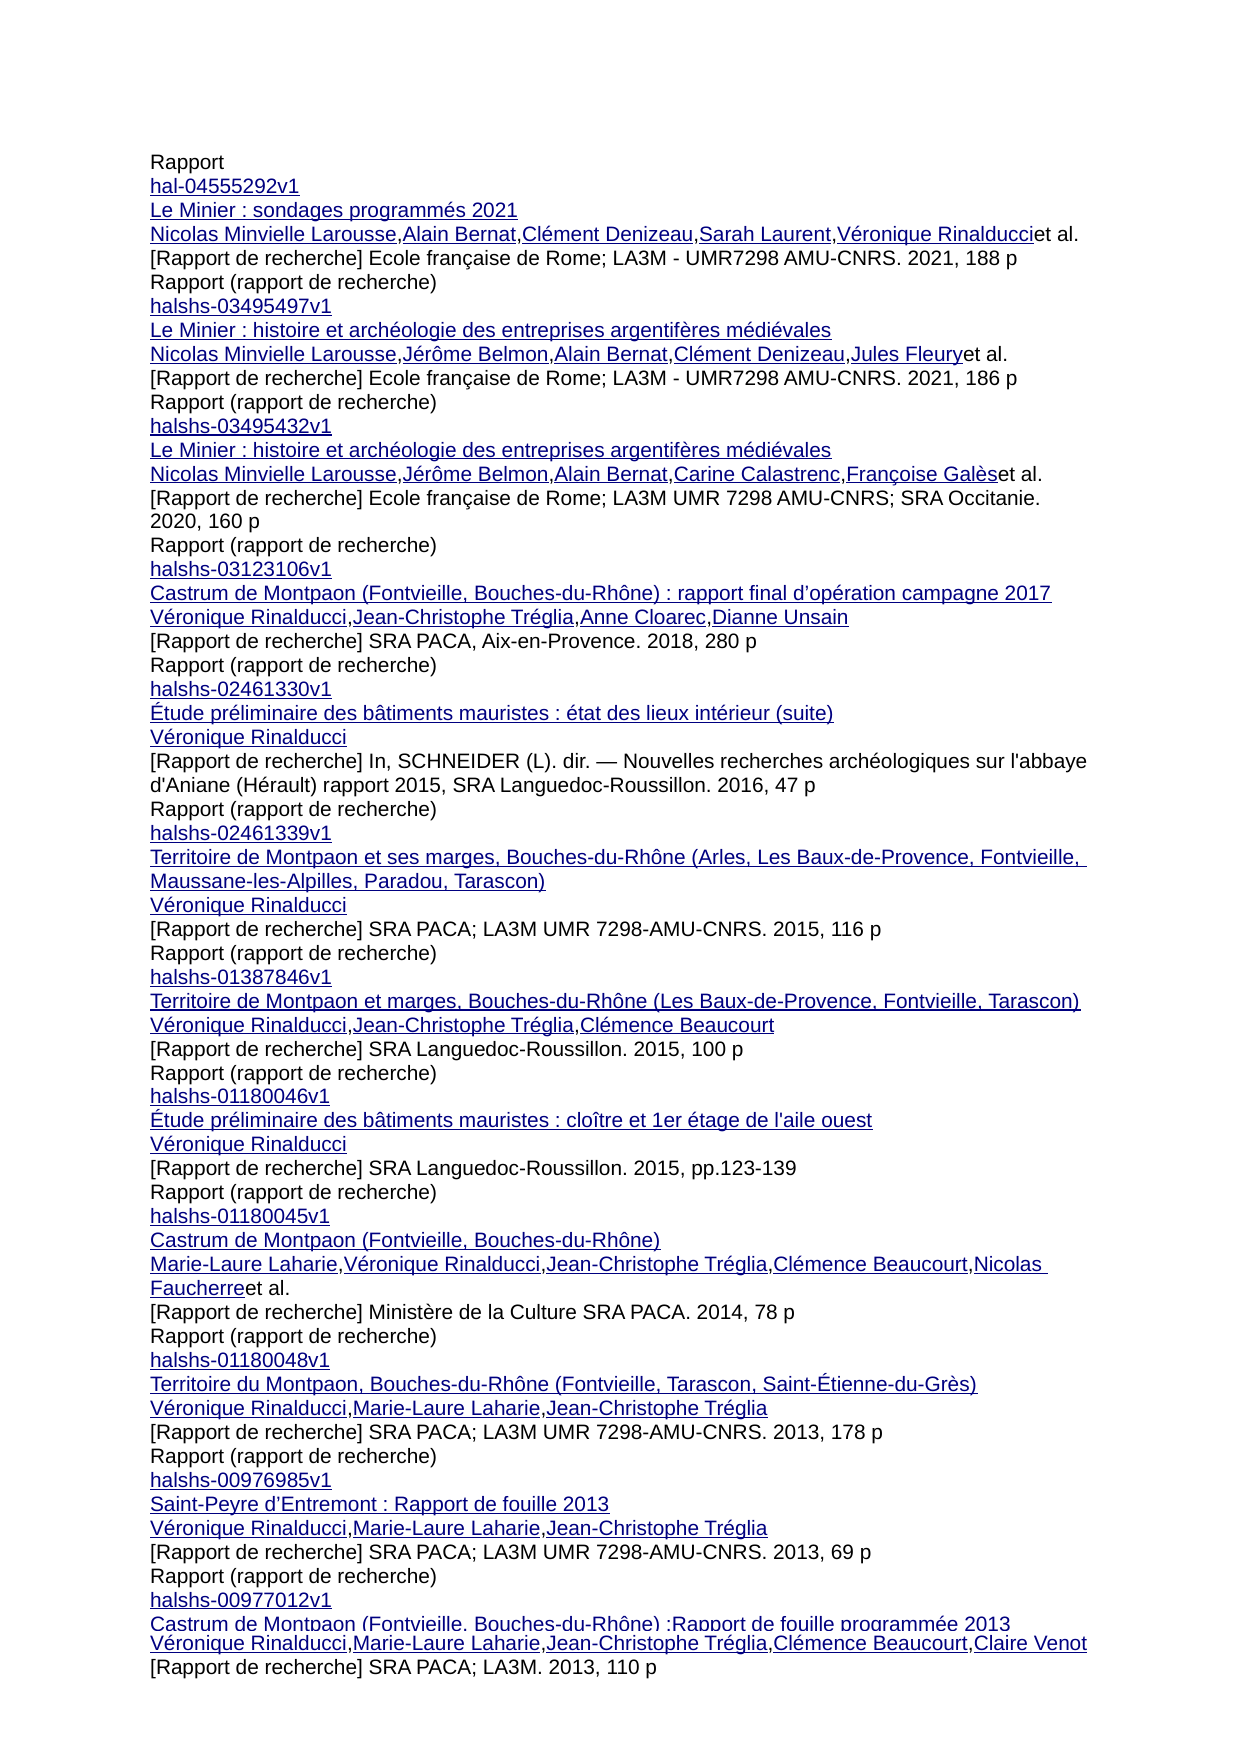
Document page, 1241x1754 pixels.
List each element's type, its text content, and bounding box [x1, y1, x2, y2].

table_cell Territoire de Montpaon et marges, Bouches-du-Rhône (Les Baux-de-Provence, Fontvieille, Tarascon) Véronique Rinalducci,Jean-Christophe Tréglia,Clémence Beaucourt [Rapport de recherche] SRA Languedoc-Roussillon. 2015, 100 p Rapport (rapport de recherche) halshs-01180046v1 [150, 989, 1090, 1108]
table_cell Saint-Peyre d’Entremont : Rapport de fouille 2013 Véronique Rinalducci,Marie-Laure Laharie,Jean-Christophe Tréglia [Rapport de recherche] SRA PACA; LA3M UMR 7298-AMU-CNRS. 2013, 69 p Rapport (rapport de recherche) halshs-00977012v1 [150, 1492, 1090, 1611]
table_cell Territoire de Montpaon et ses marges, Bouches-du-Rhône (Arles, Les Baux-de-Provence, Fontvieille, Maussane-les-Alpilles, Paradou, Tarascon) Véronique Rinalducci [Rapport de recherche] SRA PACA; LA3M UMR 7298-AMU-CNRS. 2015, 116 p Rapport (rapport de recherche) halshs-01387846v1 [150, 845, 1090, 988]
table_cell Territoire du Montpaon, Bouches-du-Rhône (Fontvieille, Tarascon, Saint-Étienne-du-Grès) Véronique Rinalducci,Marie-Laure Laharie,Jean-Christophe Tréglia [Rapport de recherche] SRA PACA; LA3M UMR 7298-AMU-CNRS. 2013, 178 p Rapport (rapport de recherche) halshs-00976985v1 [150, 1372, 1090, 1492]
table_header Rapport hal-04555292v1 [150, 150, 1090, 198]
table_cell Castrum de Montpaon (Fontvieille, Bouches-du-Rhône) :Rapport de fouille programmée 2013 Véronique Rinalducci,Marie-Laure Laharie,Jean-Christophe Tréglia,Clémence Beaucourt,Claire Venot [Rapport de recherche] SRA PACA; LA3M. 2013, 110 p [150, 1611, 1090, 1679]
table_cell Étude préliminaire des bâtiments mauristes : état des lieux intérieur (suite) Véronique Rinalducci [Rapport de recherche] In, SCHNEIDER (L). dir. — Nouvelles recherches archéologiques sur l'abbaye d'Aniane (Hérault) rapport 2015, SRA Languedoc-Roussillon. 2016, 47 p Rapport (rapport de recherche) halshs-02461339v1 [150, 701, 1090, 845]
table_cell Le Minier : histoire et archéologie des entreprises argentifères médiévales Nicolas Minvielle Larousse,Jérôme Belmon,Alain Bernat,Clément Denizeau,Jules Fleuryet al. [Rapport de recherche] Ecole française de Rome; LA3M - UMR7298 AMU-CNRS. 2021, 186 p Rapport (rapport de recherche) halshs-03495432v1 [150, 318, 1090, 437]
table_cell Le Minier : sondages programmés 2021 Nicolas Minvielle Larousse,Alain Bernat,Clément Denizeau,Sarah Laurent,Véronique Rinalducciet al. [Rapport de recherche] Ecole française de Rome; LA3M - UMR7298 AMU-CNRS. 2021, 188 p Rapport (rapport de recherche) halshs-03495497v1 [150, 198, 1090, 318]
table_cell Castrum de Montpaon (Fontvieille, Bouches-du-Rhône) : rapport final d’opération campagne 2017 Véronique Rinalducci,Jean-Christophe Tréglia,Anne Cloarec,Dianne Unsain [Rapport de recherche] SRA PACA, Aix-en-Provence. 2018, 280 p Rapport (rapport de recherche) halshs-02461330v1 [150, 581, 1090, 701]
table_cell Castrum de Montpaon (Fontvieille, Bouches-du-Rhône) Marie-Laure Laharie,Véronique Rinalducci,Jean-Christophe Tréglia,Clémence Beaucourt,Nicolas Faucherreet al. [Rapport de recherche] Ministère de la Culture SRA PACA. 2014, 78 p Rapport (rapport de recherche) halshs-01180048v1 [150, 1228, 1090, 1372]
table_cell Étude préliminaire des bâtiments mauristes : cloître et 1er étage de l'aile ouest Véronique Rinalducci [Rapport de recherche] SRA Languedoc-Roussillon. 2015, pp.123-139 Rapport (rapport de recherche) halshs-01180045v1 [150, 1108, 1090, 1228]
table_cell Le Minier : histoire et archéologie des entreprises argentifères médiévales Nicolas Minvielle Larousse,Jérôme Belmon,Alain Bernat,Carine Calastrenc,Françoise Galèset al. [Rapport de recherche] Ecole française de Rome; LA3M UMR 7298 AMU-CNRS; SRA Occitanie. 2020, 160 p Rapport (rapport de recherche) halshs-03123106v1 [150, 438, 1090, 581]
